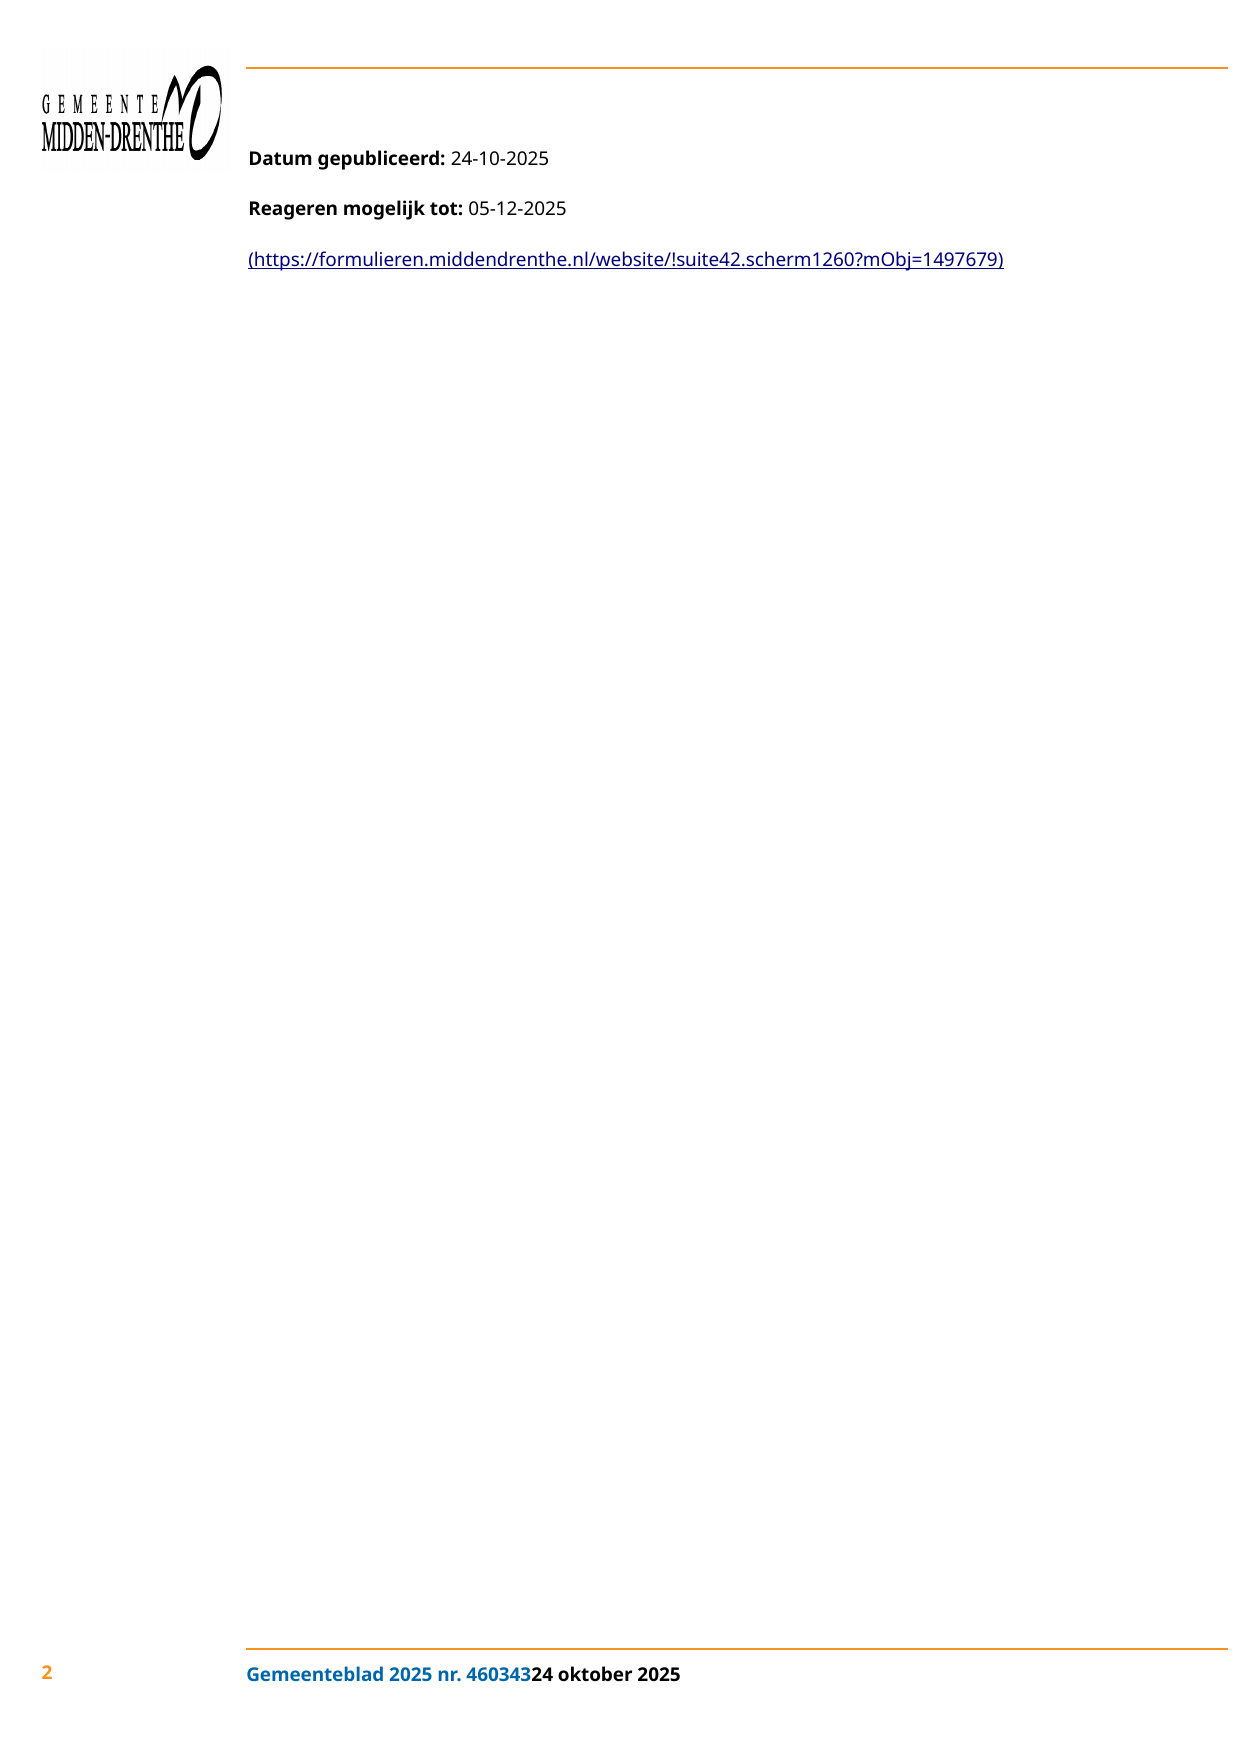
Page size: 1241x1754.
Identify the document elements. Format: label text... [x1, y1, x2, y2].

picture [41, 47, 231, 172]
text (https://formulieren.middendrenthe.nl/website/!suite42.scherm1260?mObj=1497679) [248, 246, 1152, 272]
text Datum gepubliceerd: 24-10-2025 [248, 145, 1152, 171]
text Reageren mogelijk tot: 05-12-2025 [248, 196, 1152, 221]
